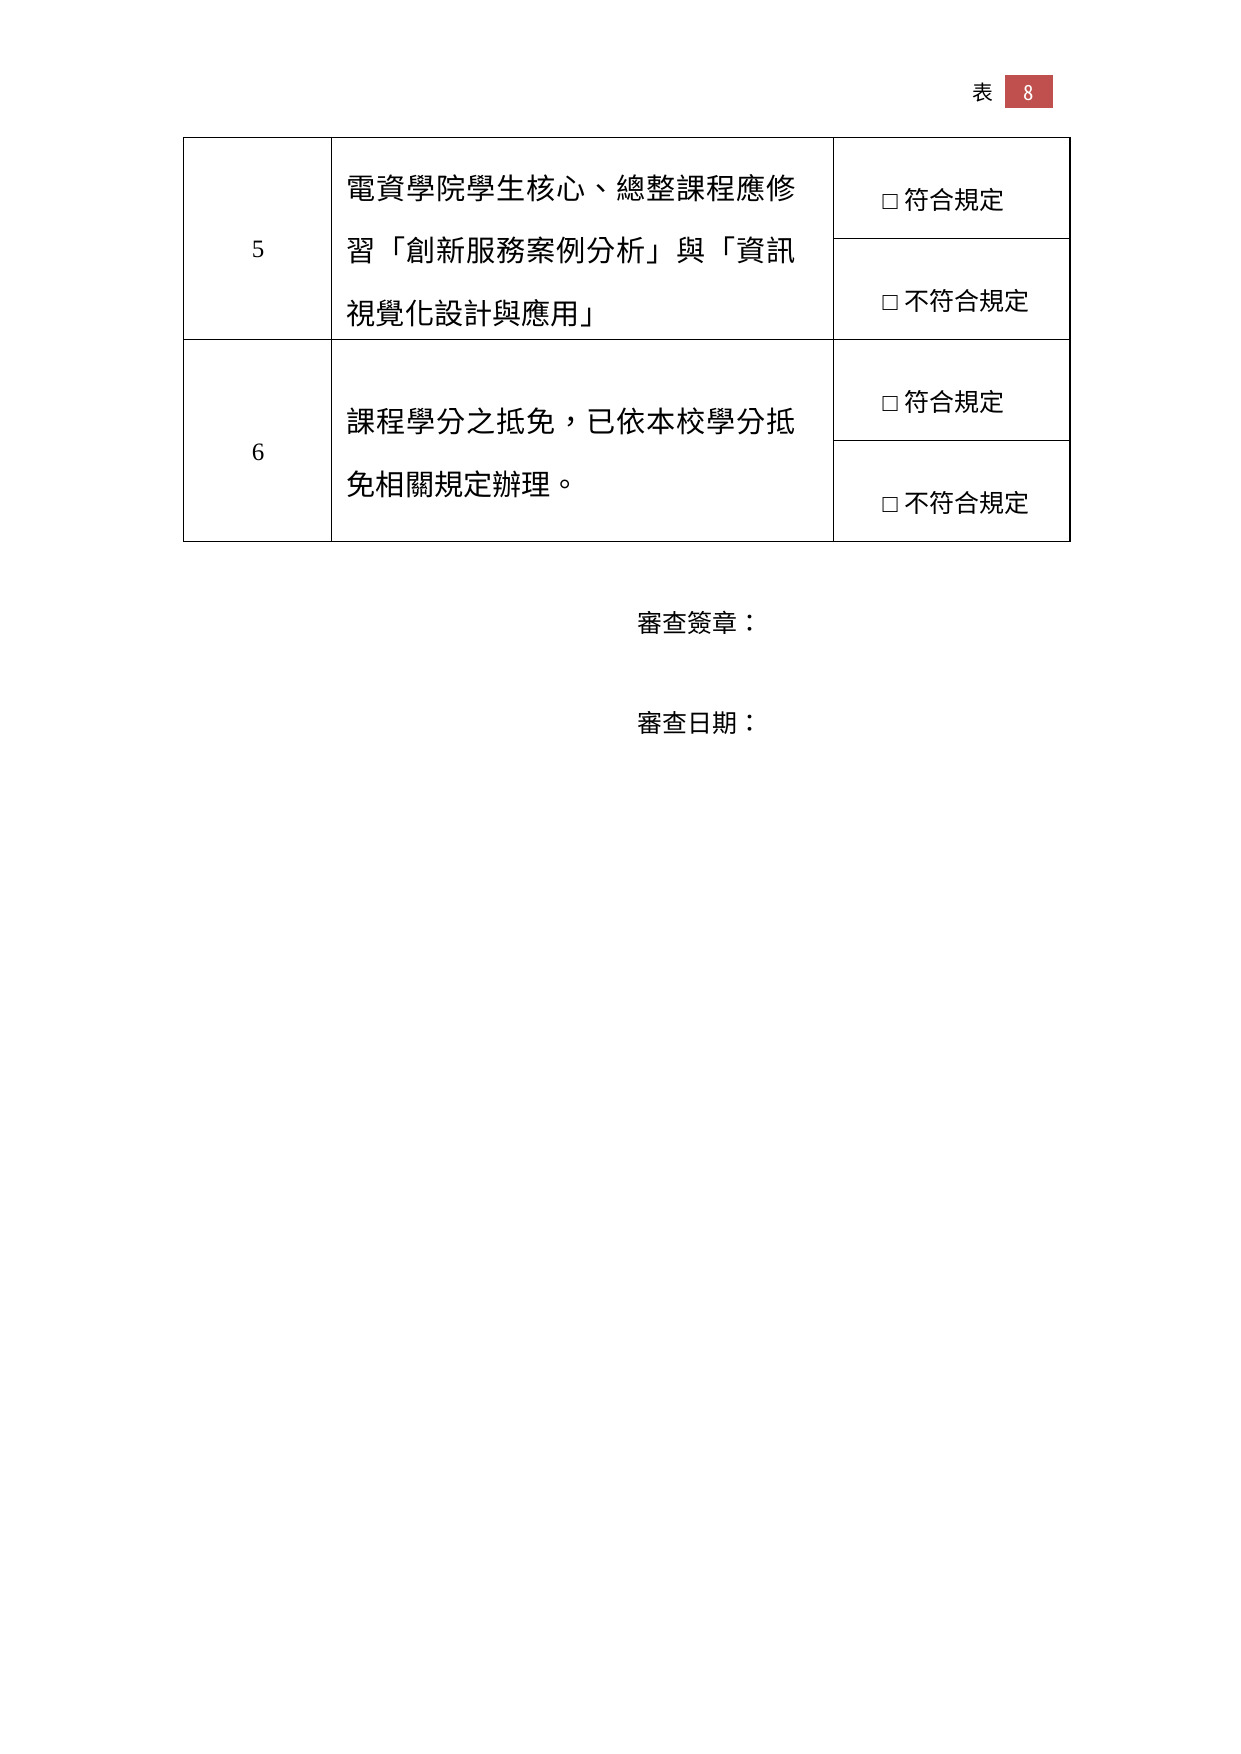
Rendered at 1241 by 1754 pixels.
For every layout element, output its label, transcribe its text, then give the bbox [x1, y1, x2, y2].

table_cell 6 [184, 340, 331, 541]
table_cell 電資學院學生核心、總整課程應修習「創新服務案例分析」與「資訊視覺化設計與應用」 [332, 138, 833, 339]
table_cell □ 不符合規定 [834, 239, 1069, 339]
text 審查日期： [587, 679, 956, 742]
table_cell □ 符合規定 [834, 138, 1069, 238]
table_cell 5 [184, 138, 331, 339]
table_cell □ 不符合規定 [834, 441, 1069, 541]
table_cell 課程學分之抵免，已依本校學分抵免相關規定辦理。 [332, 340, 833, 541]
text 審查簽章： [587, 579, 956, 642]
table_cell □ 符合規定 [834, 340, 1069, 440]
